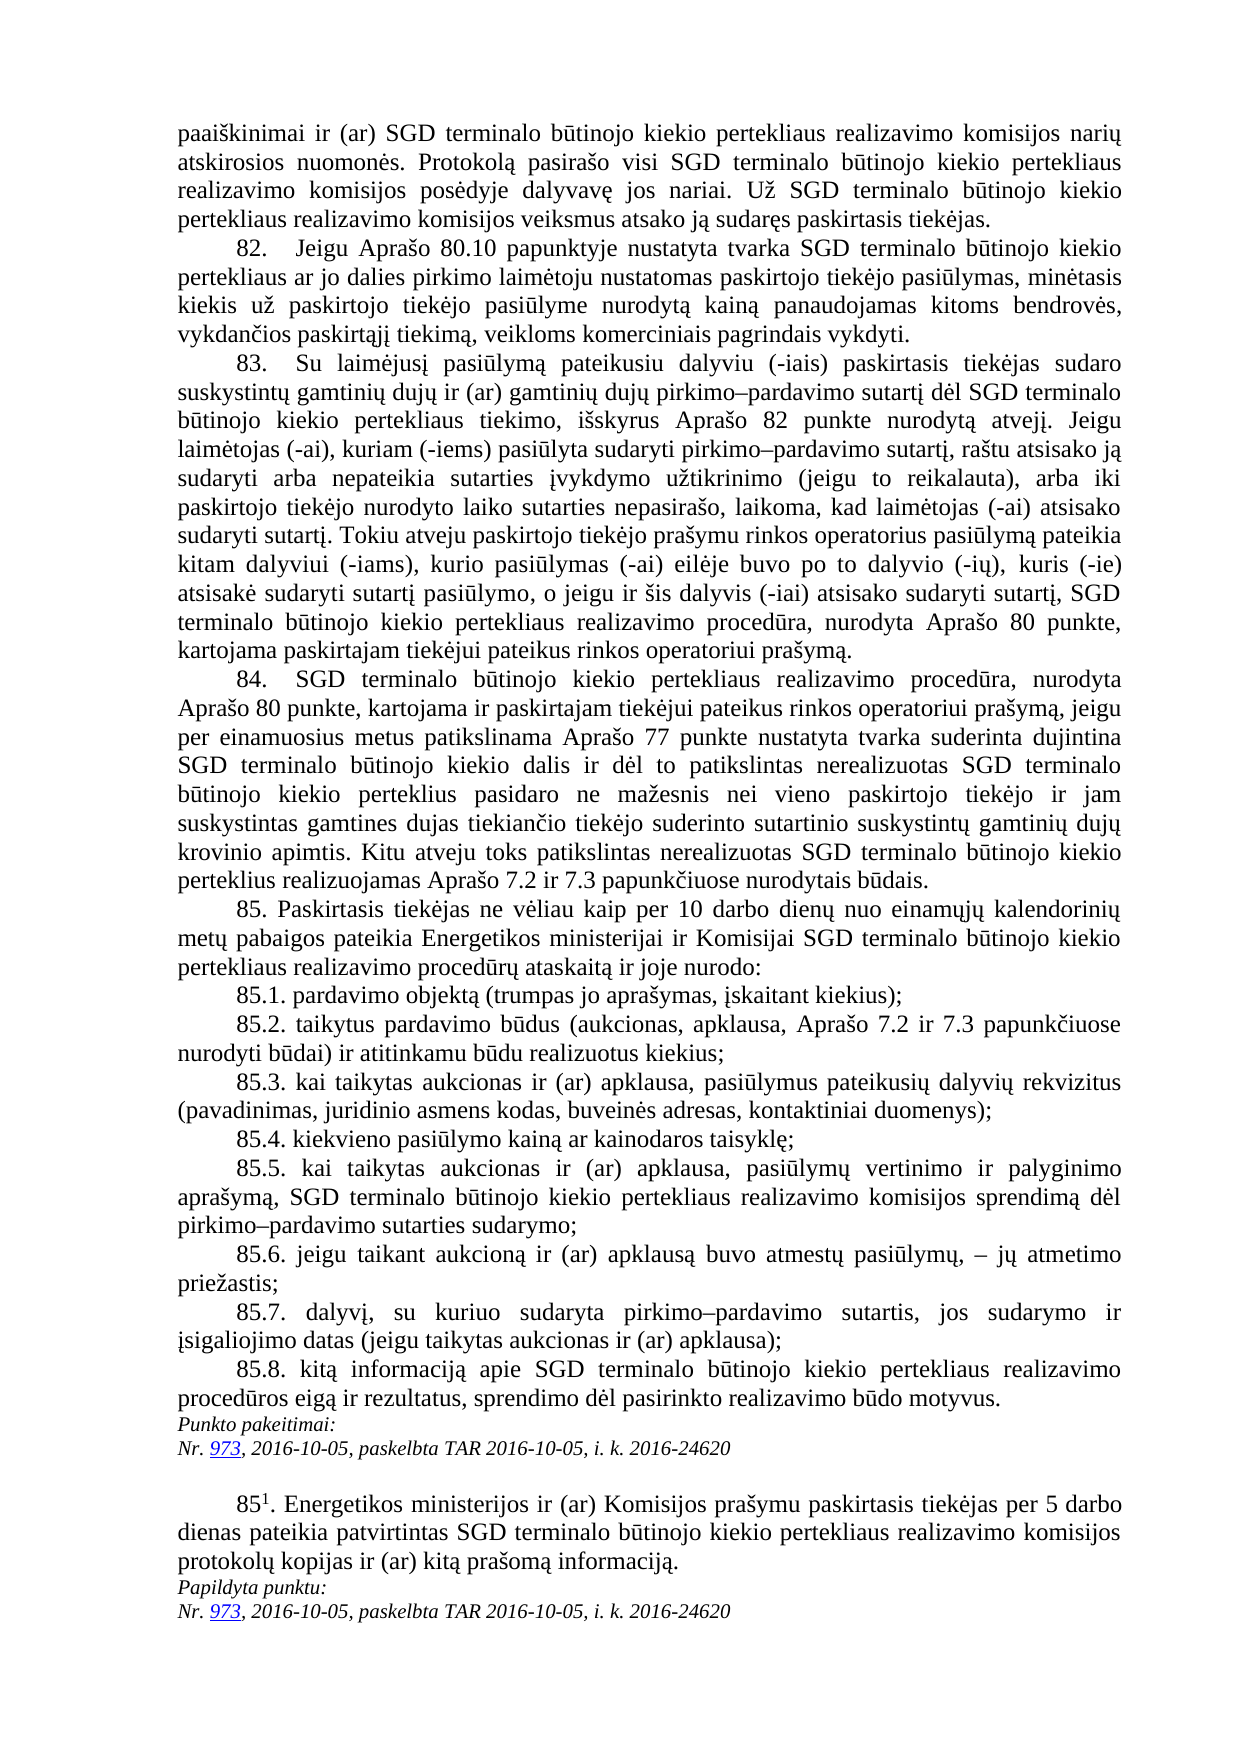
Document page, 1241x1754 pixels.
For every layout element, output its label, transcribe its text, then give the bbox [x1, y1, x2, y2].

text paaiškinimai ir (ar) SGD terminalo būtinojo kiekio pertekliaus realizavimo komisijos narių atskirosios nuomonės. Protokolą pasirašo visi SGD terminalo būtinojo kiekio pertekliaus realizavimo komisijos posėdyje dalyvavę jos nariai. Už SGD terminalo būtinojo kiekio pertekliaus realizavimo komisijos veiksmus atsako ją sudaręs paskirtasis tiekėjas. [177, 118, 1122, 233]
text Papildyta punktu: [177, 1575, 1122, 1599]
text Nr. 973, 2016-10-05, paskelbta TAR 2016-10-05, i. k. 2016-24620 [177, 1599, 1122, 1623]
text 85.5. kai taikytas aukcionas ir (ar) apklausa, pasiūlymų vertinimo ir palyginimo aprašymą, SGD terminalo būtinojo kiekio pertekliaus realizavimo komisijos sprendimą dėl pirkimo–pardavimo sutarties sudarymo; [177, 1153, 1122, 1239]
text 85.2. taikytus pardavimo būdus (aukcionas, apklausa, Aprašo 7.2 ir 7.3 papunkčiuose nurodyti būdai) ir atitinkamu būdu realizuotus kiekius; [177, 1009, 1122, 1067]
text Punkto pakeitimai: [177, 1412, 1122, 1436]
text 85.4. kiekvieno pasiūlymo kainą ar kainodaros taisyklę; [177, 1124, 1122, 1153]
text 85.3. kai taikytas aukcionas ir (ar) apklausa, pasiūlymus pateikusių dalyvių rekvizitus (pavadinimas, juridinio asmens kodas, buveinės adresas, kontaktiniai duomenys); [177, 1067, 1122, 1124]
text Nr. 973, 2016-10-05, paskelbta TAR 2016-10-05, i. k. 2016-24620 [177, 1436, 1122, 1460]
text 85.1. pardavimo objektą (trumpas jo aprašymas, įskaitant kiekius); [177, 981, 1122, 1009]
text 84. SGD terminalo būtinojo kiekio pertekliaus realizavimo procedūra, nurodyta Aprašo 80 punkte, kartojama ir paskirtajam tiekėjui pateikus rinkos operatoriui prašymą, jeigu per einamuosius metus patikslinama Aprašo 77 punkte nustatyta tvarka suderinta dujintina SGD terminalo būtinojo kiekio dalis ir dėl to patikslintas nerealizuotas SGD terminalo būtinojo kiekio perteklius pasidaro ne mažesnis nei vieno paskirtojo tiekėjo ir jam suskystintas gamtines dujas tiekiančio tiekėjo suderinto sutartinio suskystintų gamtinių dujų krovinio apimtis. Kitu atveju toks patikslintas nerealizuotas SGD terminalo būtinojo kiekio perteklius realizuojamas Aprašo 7.2 ir 7.3 papunkčiuose nurodytais būdais. [177, 664, 1122, 894]
text 85.8. kitą informaciją apie SGD terminalo būtinojo kiekio pertekliaus realizavimo procedūros eigą ir rezultatus, sprendimo dėl pasirinkto realizavimo būdo motyvus. [177, 1354, 1122, 1412]
text 82. Jeigu Aprašo 80.10 papunktyje nustatyta tvarka SGD terminalo būtinojo kiekio pertekliaus ar jo dalies pirkimo laimėtoju nustatomas paskirtojo tiekėjo pasiūlymas, minėtasis kiekis už paskirtojo tiekėjo pasiūlyme nurodytą kainą panaudojamas kitoms bendrovės, vykdančios paskirtąjį tiekimą, veikloms komerciniais pagrindais vykdyti. [177, 233, 1122, 348]
text 85.6. jeigu taikant aukcioną ir (ar) apklausą buvo atmestų pasiūlymų, – jų atmetimo priežastis; [177, 1239, 1122, 1297]
text 85.7. dalyvį, su kuriuo sudaryta pirkimo–pardavimo sutartis, jos sudarymo ir įsigaliojimo datas (jeigu taikytas aukcionas ir (ar) apklausa); [177, 1297, 1122, 1354]
text 85. Paskirtasis tiekėjas ne vėliau kaip per 10 darbo dienų nuo einamųjų kalendorinių metų pabaigos pateikia Energetikos ministerijai ir Komisijai SGD terminalo būtinojo kiekio pertekliaus realizavimo procedūrų ataskaitą ir joje nurodo: [177, 894, 1122, 981]
text 851. Energetikos ministerijos ir (ar) Komisijos prašymu paskirtasis tiekėjas per 5 darbo dienas pateikia patvirtintas SGD terminalo būtinojo kiekio pertekliaus realizavimo komisijos protokolų kopijas ir (ar) kitą prašomą informaciją. [177, 1489, 1122, 1575]
text 83. Su laimėjusį pasiūlymą pateikusiu dalyviu (-iais) paskirtasis tiekėjas sudaro suskystintų gamtinių dujų ir (ar) gamtinių dujų pirkimo–pardavimo sutartį dėl SGD terminalo būtinojo kiekio pertekliaus tiekimo, išskyrus Aprašo 82 punkte nurodytą atvejį. Jeigu laimėtojas (-ai), kuriam (-iems) pasiūlyta sudaryti pirkimo–pardavimo sutartį, raštu atsisako ją sudaryti arba nepateikia sutarties įvykdymo užtikrinimo (jeigu to reikalauta), arba iki paskirtojo tiekėjo nurodyto laiko sutarties nepasirašo, laikoma, kad laimėtojas (-ai) atsisako sudaryti sutartį. Tokiu atveju paskirtojo tiekėjo prašymu rinkos operatorius pasiūlymą pateikia kitam dalyviui (-iams), kurio pasiūlymas (-ai) eilėje buvo po to dalyvio (-ių), kuris (-ie) atsisakė sudaryti sutartį pasiūlymo, o jeigu ir šis dalyvis (-iai) atsisako sudaryti sutartį, SGD terminalo būtinojo kiekio pertekliaus realizavimo procedūra, nurodyta Aprašo 80 punkte, kartojama paskirtajam tiekėjui pateikus rinkos operatoriui prašymą. [177, 348, 1122, 664]
